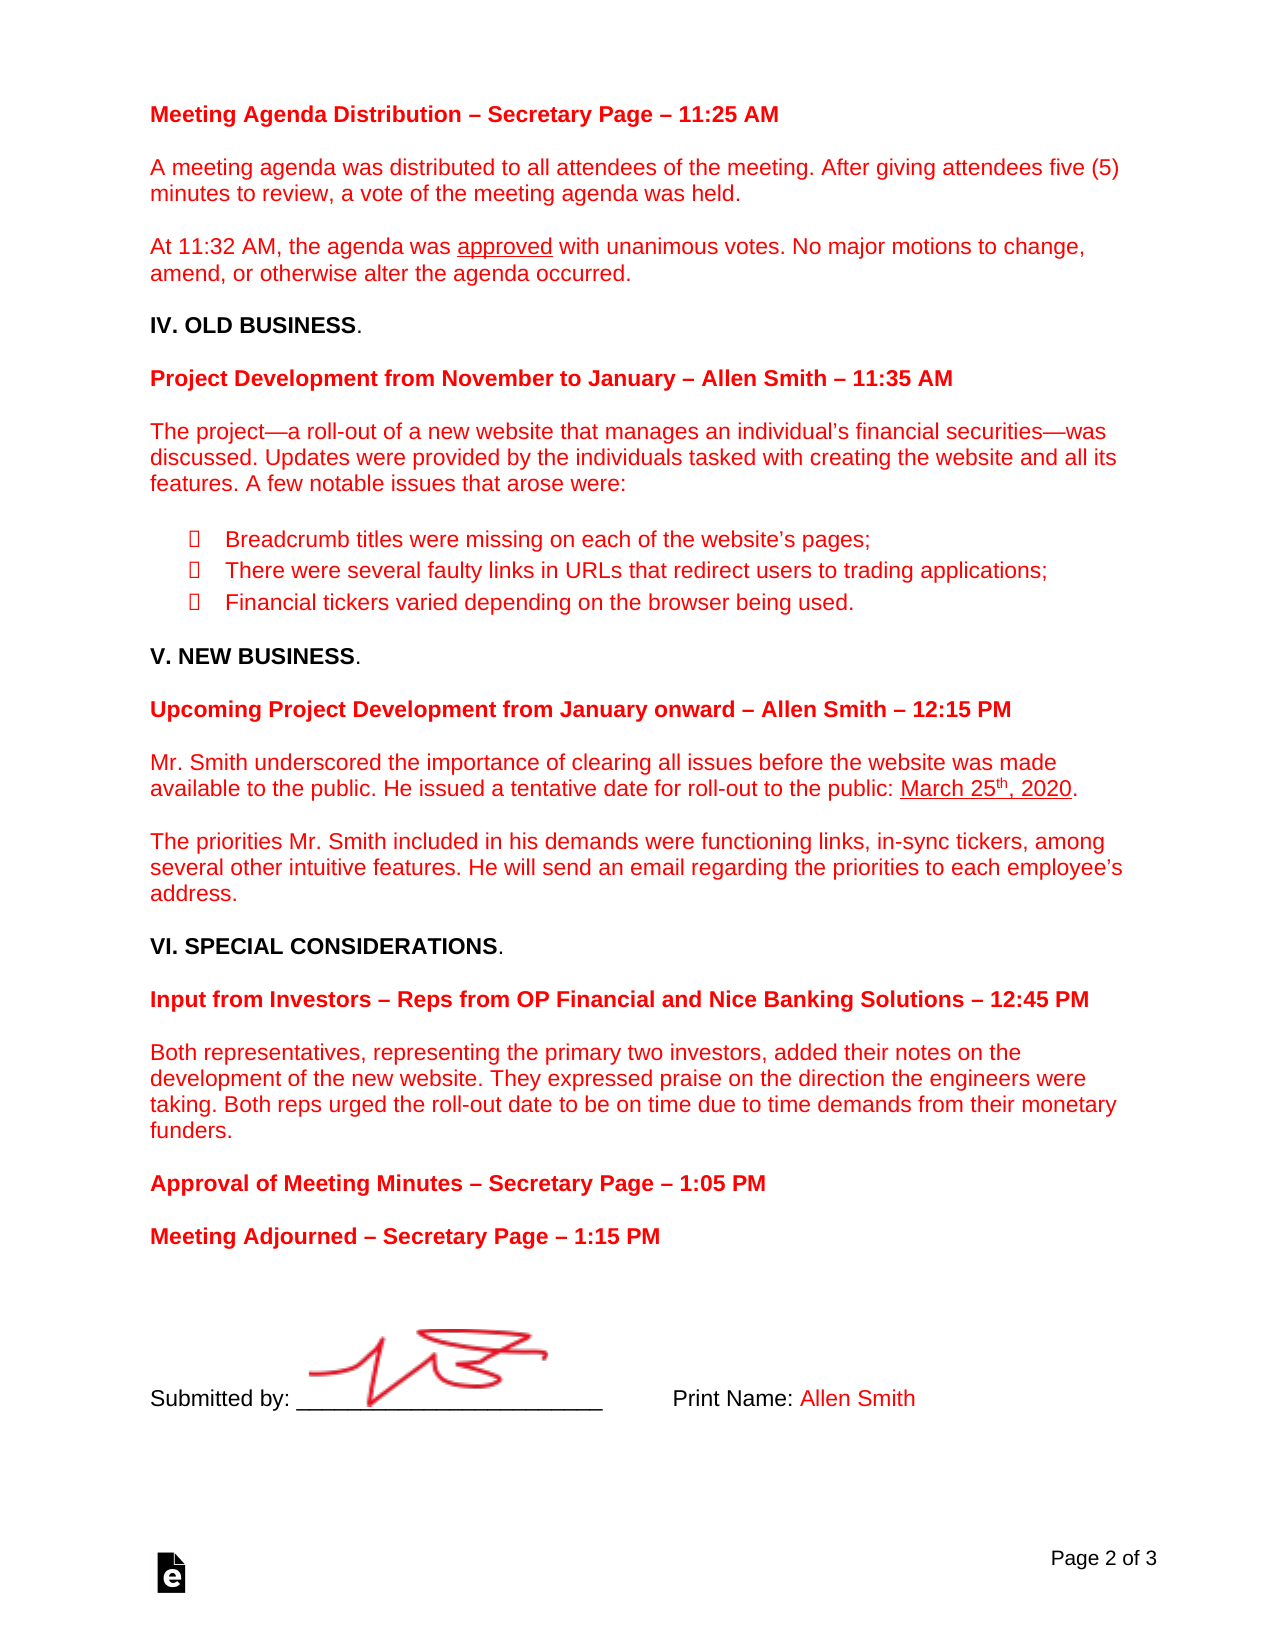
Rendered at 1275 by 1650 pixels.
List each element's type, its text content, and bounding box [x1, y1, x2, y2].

text Upcoming Project Development from January onward – Allen Smith – 12:15 PM [150, 696, 1125, 722]
text Mr. Smith underscored the importance of clearing all issues before the website was made available to the public. He issued a tentative date for roll-out to the public: March 25th, 2020. [150, 748, 1125, 801]
text The priorities Mr. Smith included in his demands were functioning links, in-sync tickers, among several other intuitive features. He will send an email regarding the priorities to each employee’s address. [150, 828, 1125, 907]
text A meeting agenda was distributed to all attendees of the meeting. After giving attendees five (5) minutes to review, a vote of the meeting agenda was held. [150, 154, 1125, 207]
text Project Development from November to January – Allen Smith – 11:35 AM [150, 365, 1125, 391]
text VI. SPECIAL CONSIDERATIONS. [150, 933, 1125, 959]
text Meeting Agenda Distribution – Secretary Page – 11:25 AM [150, 101, 1125, 128]
text At 11:32 AM, the agenda was approved with unanimous votes. No major motions to change, amend, or otherwise alter the agenda occurred. [150, 233, 1125, 286]
text IV. OLD BUSINESS. [150, 312, 1125, 338]
list There were several faulty links in URLs that redirect users to trading applications; [187, 554, 1125, 586]
list Financial tickers varied depending on the browser being used. [187, 586, 1125, 617]
text Meeting Adjourned – Secretary Page – 1:15 PM [150, 1223, 1125, 1249]
text V. NEW BUSINESS. [150, 643, 1125, 669]
text Submitted by: ________________________ Print Name: Allen Smith [150, 1385, 1125, 1412]
text Input from Investors – Reps from OP Financial and Nice Banking Solutions – 12:45 PM [150, 986, 1125, 1012]
text Both representatives, representing the primary two investors, added their notes on the development of the new website. They expressed praise on the direction the engineers were taking. Both reps urged the roll-out date to be on time due to time demands from their monetary funders. [150, 1038, 1125, 1144]
text Approval of Meeting Minutes – Secretary Page – 1:05 PM [150, 1170, 1125, 1197]
list Breadcrumb titles were missing on each of the website’s pages; [187, 523, 1125, 554]
text The project—a roll-out of a new website that manages an individual’s financial securities—was discussed. Updates were provided by the individuals tasked with creating the website and all its features. A few notable issues that arose were: [150, 418, 1125, 497]
